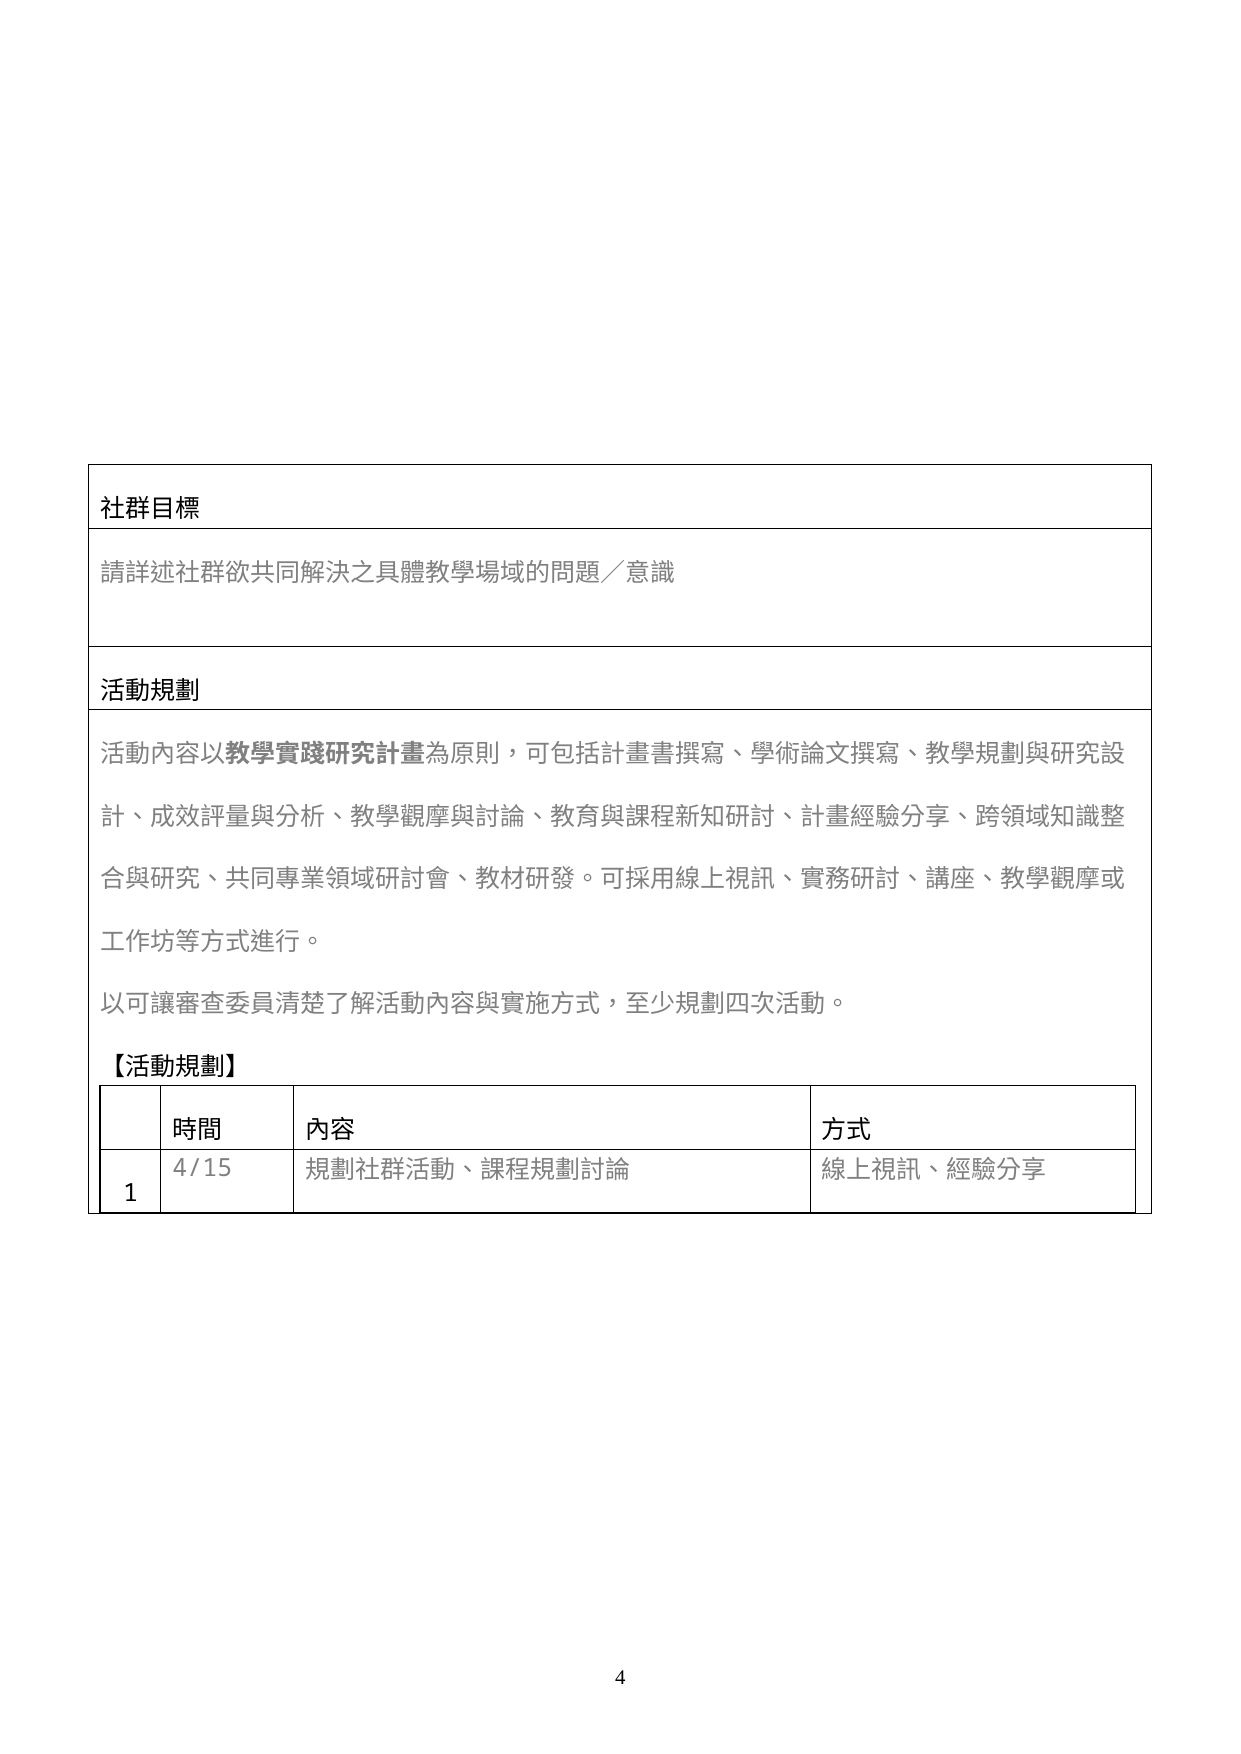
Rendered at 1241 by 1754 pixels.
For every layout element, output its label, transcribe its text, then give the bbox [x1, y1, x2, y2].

table_cell 線上視訊、經驗分享 [811, 1150, 1135, 1212]
table_cell 請詳述社群欲共同解決之具體教學場域的問題／意識 [89, 529, 1151, 646]
table_header 內容 [294, 1086, 810, 1149]
table_header 時間 [161, 1086, 293, 1149]
table_cell 活動規劃 [89, 647, 1151, 709]
table_header 方式 [811, 1086, 1135, 1149]
table_cell 活動內容以教學實踐研究計畫為原則，可包括計畫書撰寫、學術論文撰寫、教學規劃與研究設計、成效評量與分析、教學觀摩與討論、教育與課程新知研討、計畫經驗分享、跨領域知識整合與研究、共同專業領域研討會、教材研發。可採用線上視訊、實務研討、講座、教學觀摩或工作坊等方式進行。 以可讓審查委員清楚了解活動內容與實施方式，至少規劃四次活動。 【活動規劃】 [89, 710, 1151, 1213]
table_cell 1 [101, 1150, 160, 1212]
table_cell 社群目標 [89, 465, 1151, 527]
table_cell 規劃社群活動、課程規劃討論 [294, 1150, 810, 1212]
table_header [101, 1086, 160, 1149]
table_cell 4/15 [161, 1150, 293, 1212]
